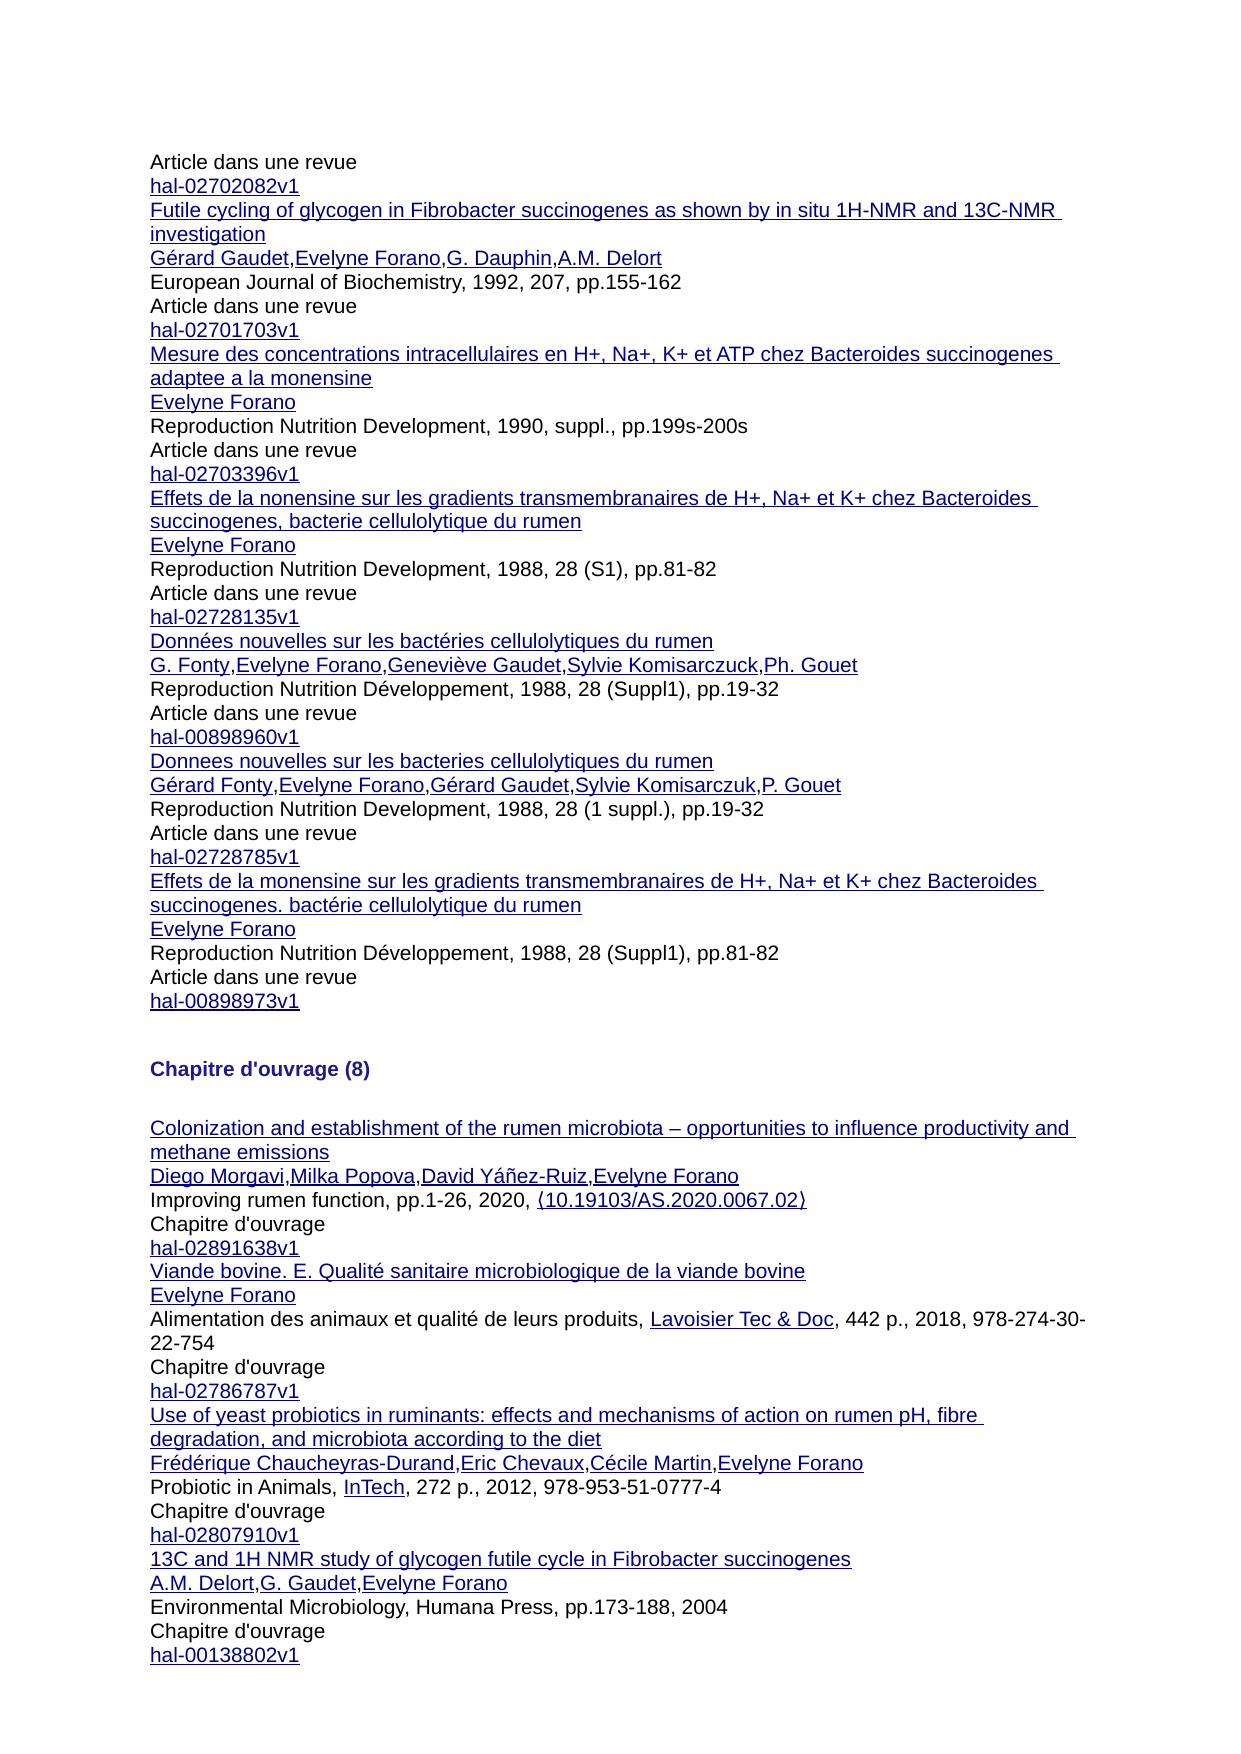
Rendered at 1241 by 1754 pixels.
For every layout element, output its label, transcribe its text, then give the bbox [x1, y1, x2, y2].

table_cell Article dans une revue hal-02702082v1 [150, 150, 1090, 198]
table_header Colonization and establishment of the rumen microbiota – opportunities to influence productivity and methane emissions Diego Morgavi,Milka Popova,David Yáñez-Ruiz,Evelyne Forano Improving rumen function, pp.1-26, 2020, ⟨10.19103/AS.2020.0067.02⟩ Chapitre d'ouvrage hal-02891638v1 [150, 1116, 1090, 1259]
table_cell Mesure des concentrations intracellulaires en H+, Na+, K+ et ATP chez Bacteroides succinogenes adaptee a la monensine Evelyne Forano Reproduction Nutrition Development, 1990, suppl., pp.199s-200s Article dans une revue hal-02703396v1 [150, 342, 1090, 485]
table_cell Effets de la nonensine sur les gradients transmembranaires de H+, Na+ et K+ chez Bacteroides succinogenes, bacterie cellulolytique du rumen Evelyne Forano Reproduction Nutrition Development, 1988, 28 (S1), pp.81-82 Article dans une revue hal-02728135v1 [150, 485, 1090, 629]
subtitle Chapitre d'ouvrage (8) [150, 1057, 1090, 1081]
table_cell Donnees nouvelles sur les bacteries cellulolytiques du rumen Gérard Fonty,Evelyne Forano,Gérard Gaudet,Sylvie Komisarczuk,P. Gouet Reproduction Nutrition Development, 1988, 28 (1 suppl.), pp.19-32 Article dans une revue hal-02728785v1 [150, 749, 1090, 869]
table_cell Effets de la monensine sur les gradients transmembranaires de H+, Na+ et K+ chez Bacteroides succinogenes. bactérie cellulolytique du rumen Evelyne Forano Reproduction Nutrition Développement, 1988, 28 (Suppl1), pp.81-82 Article dans une revue hal-00898973v1 [150, 869, 1090, 1012]
table_cell Futile cycling of glycogen in Fibrobacter succinogenes as shown by in situ 1H-NMR and 13C-NMR investigation Gérard Gaudet,Evelyne Forano,G. Dauphin,A.M. Delort European Journal of Biochemistry, 1992, 207, pp.155-162 Article dans une revue hal-02701703v1 [150, 198, 1090, 342]
table_cell Viande bovine. E. Qualité sanitaire microbiologique de la viande bovine Evelyne Forano Alimentation des animaux et qualité de leurs produits, Lavoisier Tec & Doc, 442 p., 2018, 978-274-30-22-754 Chapitre d'ouvrage hal-02786787v1 [150, 1259, 1090, 1403]
table_cell Use of yeast probiotics in ruminants: effects and mechanisms of action on rumen pH, fibre degradation, and microbiota according to the diet Frédérique Chaucheyras-Durand,Eric Chevaux,Cécile Martin,Evelyne Forano Probiotic in Animals, InTech, 272 p., 2012, 978-953-51-0777-4 Chapitre d'ouvrage hal-02807910v1 [150, 1403, 1090, 1547]
table_cell Données nouvelles sur les bactéries cellulolytiques du rumen G. Fonty,Evelyne Forano,Geneviève Gaudet,Sylvie Komisarczuck,Ph. Gouet Reproduction Nutrition Développement, 1988, 28 (Suppl1), pp.19-32 Article dans une revue hal-00898960v1 [150, 629, 1090, 749]
table_cell 13C and 1H NMR study of glycogen futile cycle in Fibrobacter succinogenes A.M. Delort,G. Gaudet,Evelyne Forano Environmental Microbiology, Humana Press, pp.173-188, 2004 Chapitre d'ouvrage hal-00138802v1 [150, 1547, 1090, 1667]
